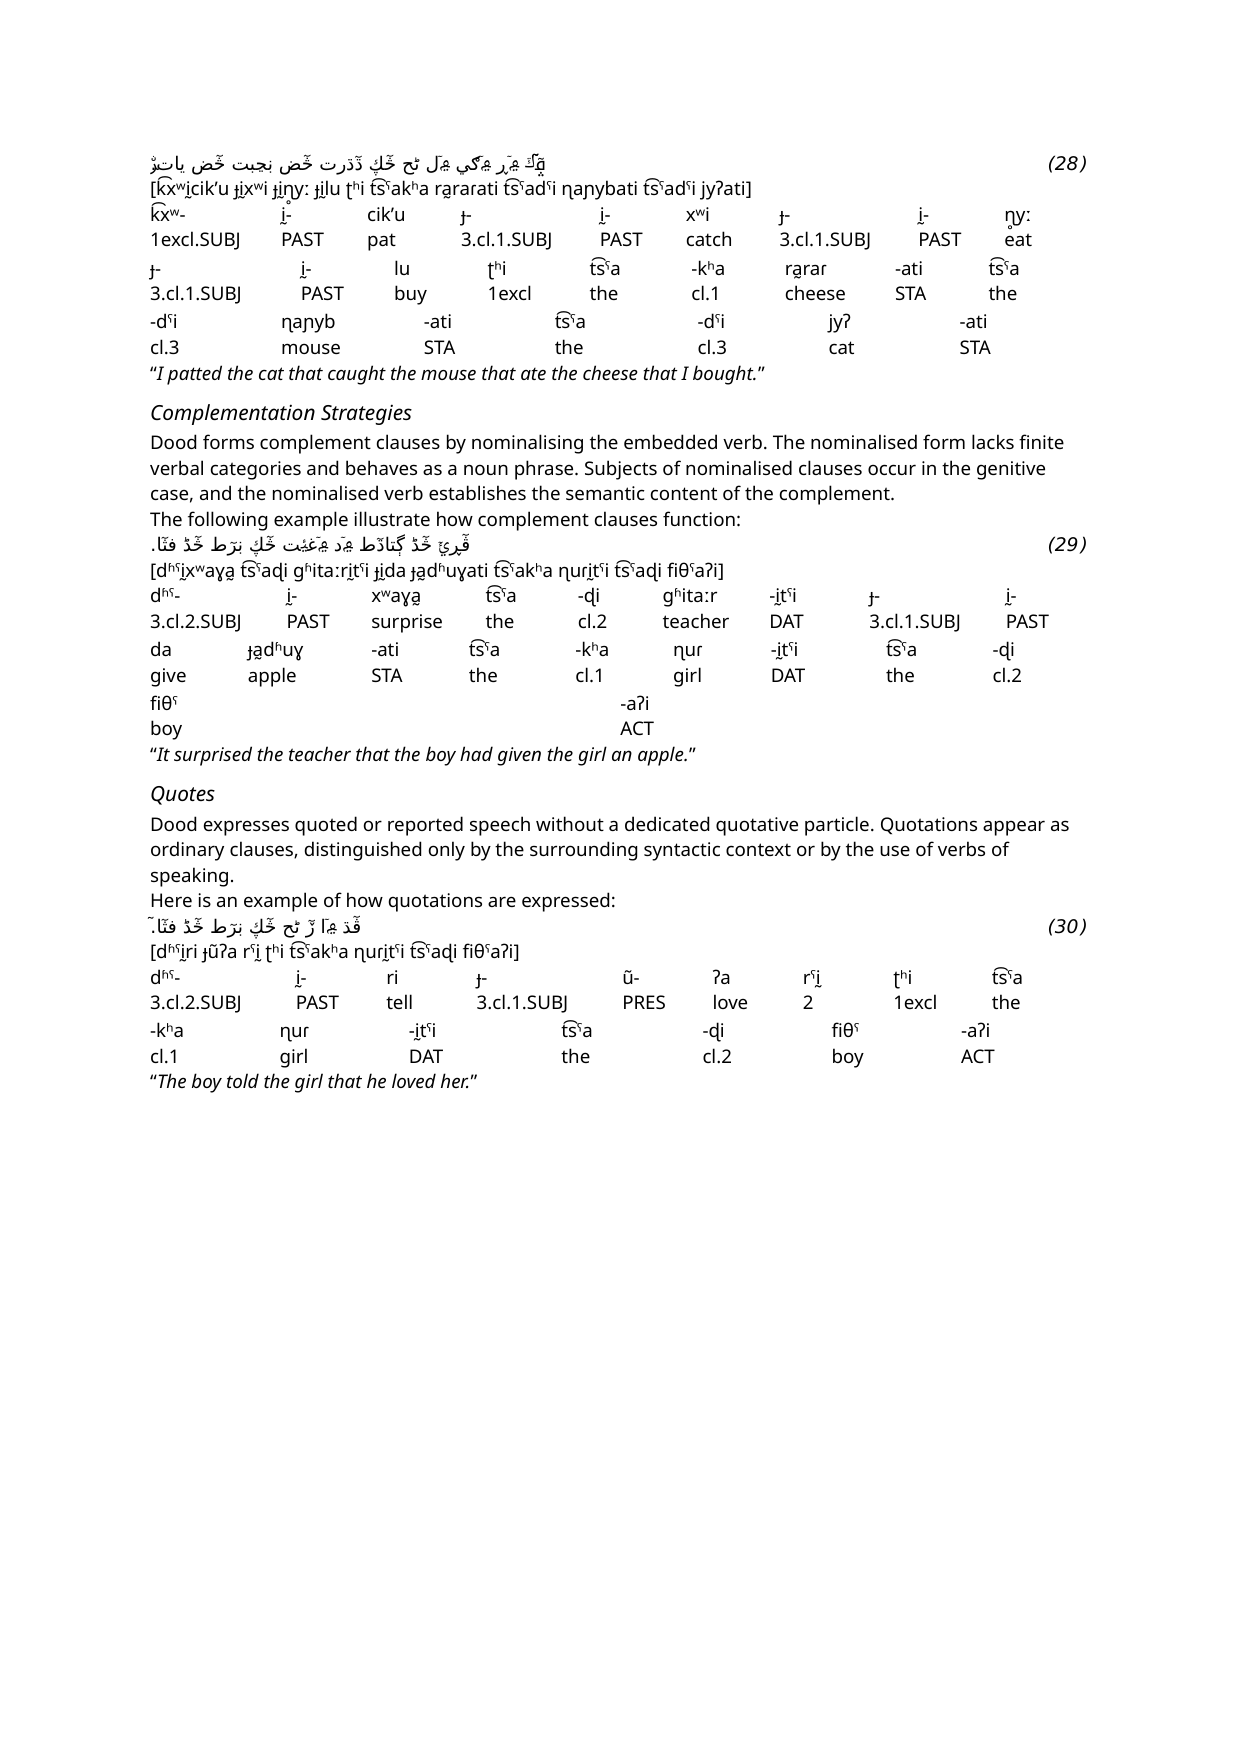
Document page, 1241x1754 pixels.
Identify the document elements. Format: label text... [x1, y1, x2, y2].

subtitle Complementation Strategies [150, 398, 1090, 426]
table_header -ḭtˤi [409, 1018, 561, 1043]
table_header ḭ- [296, 964, 386, 989]
table_header -kʰa [150, 1018, 279, 1043]
table_header t͡sˤa [485, 583, 578, 608]
table_cell PAST [286, 608, 371, 633]
text “It surprised the teacher that the boy had given the girl an apple.” [150, 741, 1090, 767]
table_header -ati [959, 309, 1090, 334]
table_cell the [555, 334, 697, 360]
table_cell 1excl.SUBJ [150, 227, 281, 252]
table_cell the [561, 1043, 702, 1069]
table_header ɟ- [150, 255, 301, 280]
table_cell 3.cl.1.SUBJ [150, 280, 301, 306]
text “I patted the cat that caught the mouse that ate the cheese that I bought.” [150, 360, 1090, 385]
table_header ḭ- [600, 201, 686, 227]
table_cell ACT [961, 1043, 1090, 1069]
table_header fiθˤ [831, 1018, 961, 1043]
table_header -ati [424, 309, 554, 334]
text Dood expresses quoted or reported speech without a dedicated quotative particle. Quotations appear as ordinary clauses, distinguished only by the surrounding syntactic context or by the use of verbs of speaking. [150, 811, 1090, 887]
table_cell 1excl [488, 280, 589, 306]
subtitle Quotes [150, 779, 1090, 808]
table_header t͡sˤa [988, 255, 1090, 280]
table_cell cl.2 [993, 662, 1090, 687]
table_header ḭ- [286, 583, 371, 608]
table_cell STA [959, 334, 1090, 360]
table_cell cat [828, 334, 959, 360]
table_cell give [150, 662, 248, 687]
table_header ɟa̰dʱuɣ [248, 636, 371, 662]
table_header dʱˤ- [150, 583, 286, 608]
table_cell 3.cl.1.SUBJ [869, 608, 1006, 633]
table_cell 3.cl.2.SUBJ [150, 608, 286, 633]
table_header t͡sˤa [469, 636, 575, 662]
table_header rˤḭ [803, 964, 893, 989]
table_header da [150, 636, 248, 662]
table_header t͡sˤa [886, 636, 992, 662]
table_header ʔa [712, 964, 803, 989]
table_header ɳuɾ [279, 1018, 409, 1043]
table_header t͡sˤa [555, 309, 697, 334]
table_cell PAST [600, 227, 686, 252]
table_cell ACT [620, 716, 1090, 741]
table_header gʱitaːr [663, 583, 769, 608]
table_cell the [988, 280, 1090, 306]
table_header lu [394, 255, 487, 280]
table_cell cl.3 [150, 334, 281, 360]
table_cell STA [371, 662, 469, 687]
table_cell 3.cl.1.SUBJ [476, 990, 622, 1015]
table_header ṵ- [622, 964, 712, 989]
table_header -ɖi [578, 583, 662, 608]
table_cell DAT [409, 1043, 561, 1069]
text “The boy told the girl that he loved her.” [150, 1069, 1090, 1094]
table_cell eat [1004, 227, 1090, 252]
table_cell DAT [771, 662, 886, 687]
table_header ɳ̥yː [1004, 201, 1090, 227]
table_header ḭ- [281, 201, 367, 227]
table_header ḭ- [1006, 583, 1090, 608]
table_header ʈʰi [893, 964, 992, 989]
text ڨٓڌ ࢬٓا ڒٓ ٹح څٓڮ ڹرٓط څٓڈ فثٓا. (30) [150, 913, 1090, 938]
table_cell surprise [371, 608, 485, 633]
table_cell STA [424, 334, 554, 360]
table_cell cl.2 [578, 608, 662, 633]
table_header -ɖi [702, 1018, 831, 1043]
table_header ɳuɾ [673, 636, 771, 662]
table_cell the [589, 280, 691, 306]
table_cell boy [150, 716, 620, 741]
table_header -ɖi [993, 636, 1090, 662]
table_cell PRES [622, 990, 712, 1015]
table_cell PAST [296, 990, 386, 1015]
table_header t͡sˤa [589, 255, 691, 280]
table_cell DAT [769, 608, 869, 633]
table_cell 3.cl.2.SUBJ [150, 990, 296, 1015]
table_header t͡sˤa [992, 964, 1090, 989]
table_header -kʰa [575, 636, 673, 662]
table_header ɳaɲyb [281, 309, 424, 334]
table_cell girl [279, 1043, 409, 1069]
table_cell 1excl [893, 990, 992, 1015]
table_cell apple [248, 662, 371, 687]
table_cell the [469, 662, 575, 687]
table_cell cl.1 [150, 1043, 279, 1069]
table_cell cl.1 [575, 662, 673, 687]
table_header xʷaɣa̰ [371, 583, 485, 608]
table_header xʷi [686, 201, 779, 227]
table_cell buy [394, 280, 487, 306]
table_header -dˤi [698, 309, 828, 334]
text The following example illustrate how complement clauses function: [150, 506, 1090, 531]
table_cell girl [673, 662, 771, 687]
table_header ḭ- [301, 255, 394, 280]
table_header fiθˤ [150, 690, 620, 716]
table_cell PAST [918, 227, 1004, 252]
table_header ɟ- [869, 583, 1006, 608]
table_cell PAST [1006, 608, 1090, 633]
table_header dʱˤ- [150, 964, 296, 989]
table_cell the [886, 662, 992, 687]
table_header -ati [371, 636, 469, 662]
table_header ra̰raɾ [785, 255, 895, 280]
text Dood forms complement clauses by nominalising the embedded verb. The nominalised form lacks finite verbal categories and behaves as a noun phrase. Subjects of nominalised clauses occur in the genitive case, and the nominalised verb establishes the semantic content of the complement. [150, 429, 1090, 506]
text Here is an example of how quotations are expressed: [150, 887, 1090, 913]
table_cell catch [686, 227, 779, 252]
table_cell cl.1 [691, 280, 784, 306]
table_cell PAST [281, 227, 367, 252]
table_header -ḭtˤi [771, 636, 886, 662]
table_cell 3.cl.1.SUBJ [779, 227, 918, 252]
table_header -ati [895, 255, 988, 280]
table_header -kʰa [691, 255, 784, 280]
table_header ḭ- [918, 201, 1004, 227]
table_cell STA [895, 280, 988, 306]
table_cell boy [831, 1043, 961, 1069]
text [dʱˤḭri ɟṵʔa rˤḭ ʈʰi t͡sˤakʰa ɳuɾḭtˤi t͡sˤaɖi fiθˤaʔi] [150, 938, 1090, 964]
table_header -ḭtˤi [769, 583, 869, 608]
table_header jyʔ [828, 309, 959, 334]
table_header k͡xʷ- [150, 201, 281, 227]
table_cell 2 [803, 990, 893, 1015]
text ڨٓڕࢨٓ څٓڈ ڳتاڌٓط ࢬٓد ࢬٓغࢨت څٓڮ ڹرٓط څٓڈ فثٓا. (29) [150, 531, 1090, 557]
table_cell tell [386, 990, 476, 1015]
table_cell PAST [301, 280, 394, 306]
table_header ʈʰi [488, 255, 589, 280]
table_cell cl.2 [702, 1043, 831, 1069]
text ݡٓࢹݿ ࢬٓڕ ࢬٓګي ࢬٓل ٹح څٓڮ ڌٓڌرت څٓض ڹڃبت څٓض يات. (28) [150, 150, 1090, 176]
table_header cikʼu [367, 201, 461, 227]
table_cell cl.3 [698, 334, 828, 360]
table_header ɟ- [779, 201, 918, 227]
table_cell teacher [663, 608, 769, 633]
text [k͡xʷḭcikʼu ɟḭxʷi ɟḭɳ̥yː ɟḭlu ʈʰi t͡sˤakʰa ra̰raɾati t͡sˤadˤi ɳaɲybati t͡sˤadˤi jyʔati] [150, 176, 1090, 201]
table_header t͡sˤa [561, 1018, 702, 1043]
table_cell cheese [785, 280, 895, 306]
table_header ri [386, 964, 476, 989]
text [dʱˤḭxʷaɣa̰ t͡sˤaɖi gʱitaːrḭtˤi ɟḭda ɟa̰dʱuɣati t͡sˤakʰa ɳuɾḭtˤi t͡sˤaɖi fiθˤaʔi] [150, 557, 1090, 582]
table_cell mouse [281, 334, 424, 360]
table_cell the [992, 990, 1090, 1015]
table_header -aʔi [620, 690, 1090, 716]
table_cell love [712, 990, 803, 1015]
table_header ɟ- [476, 964, 622, 989]
table_cell pat [367, 227, 461, 252]
table_header -aʔi [961, 1018, 1090, 1043]
table_header ɟ- [461, 201, 599, 227]
table_header -dˤi [150, 309, 281, 334]
table_cell the [485, 608, 578, 633]
table_cell 3.cl.1.SUBJ [461, 227, 599, 252]
